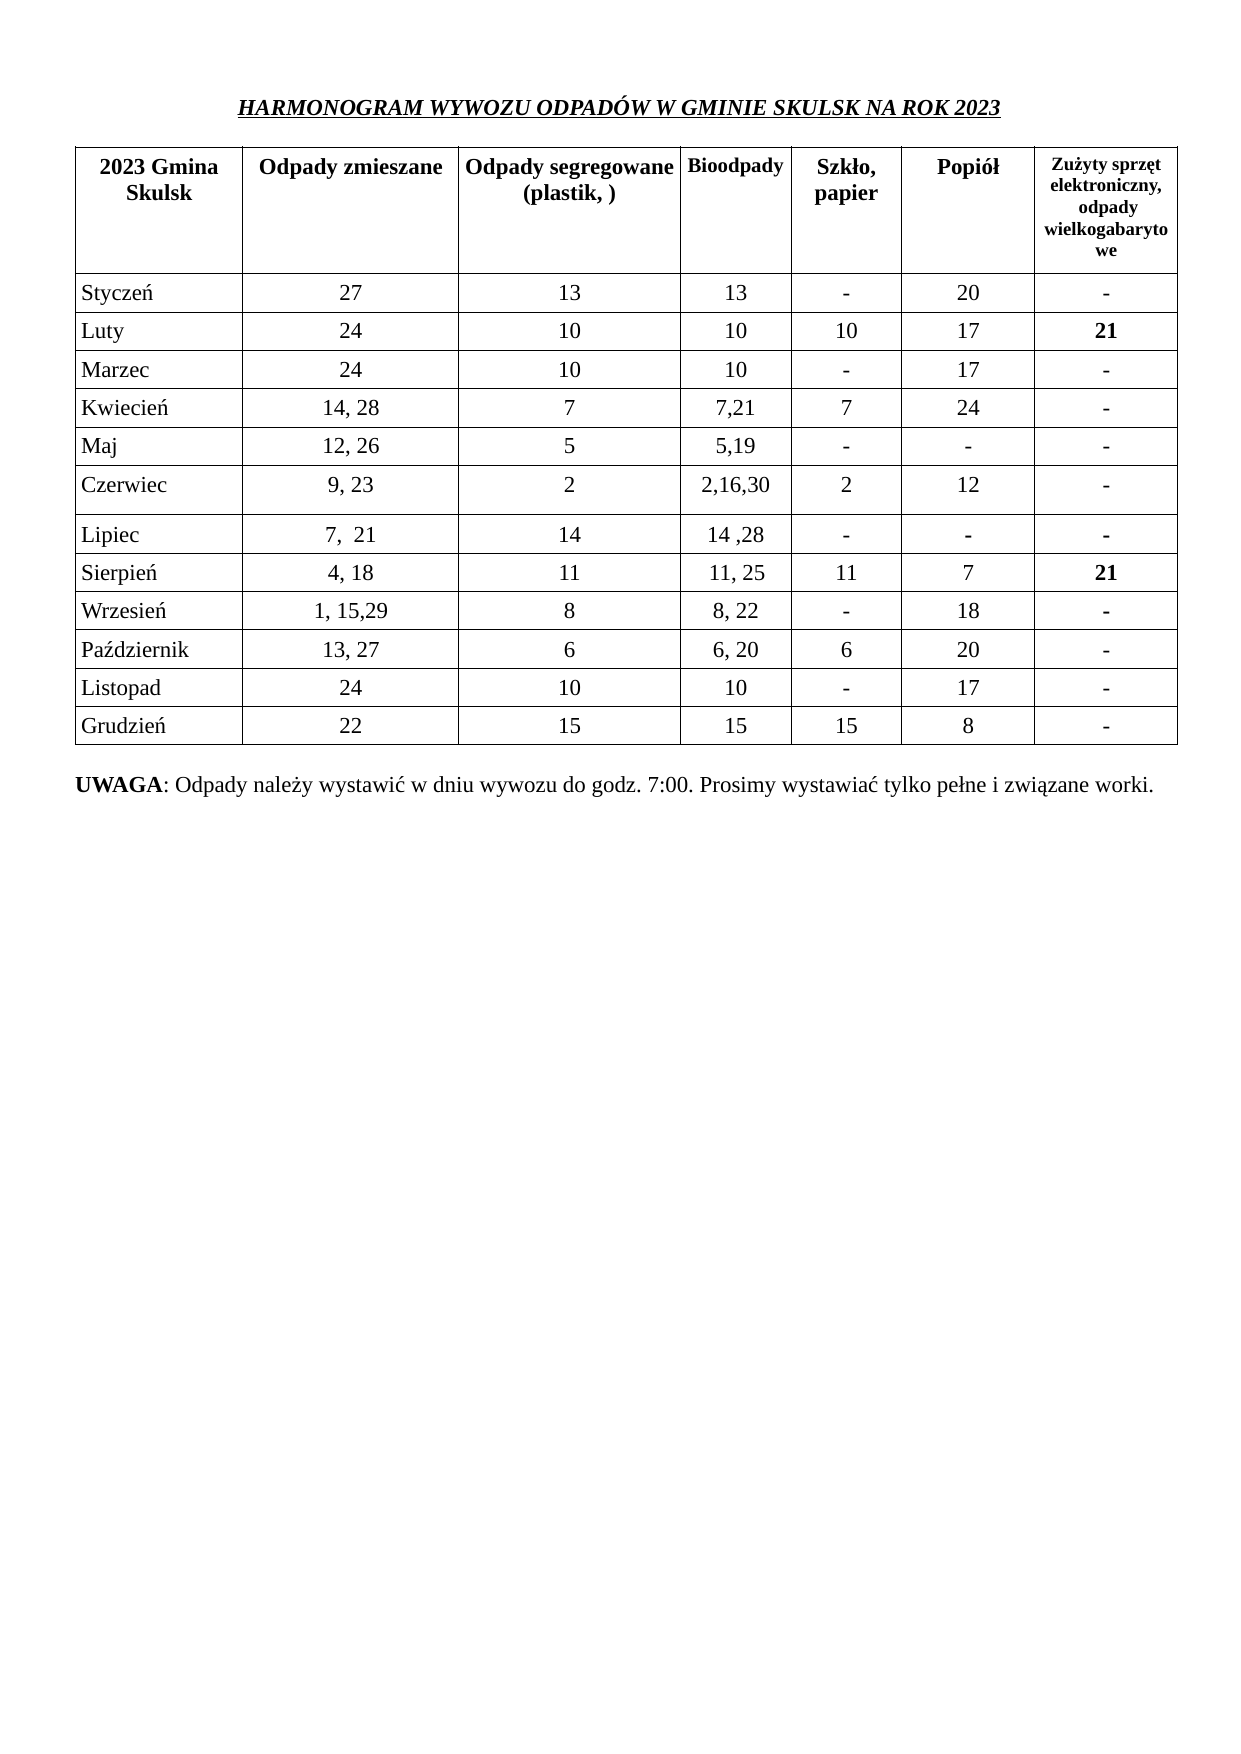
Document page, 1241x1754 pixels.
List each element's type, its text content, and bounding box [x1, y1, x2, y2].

table_cell 24 [243, 351, 458, 388]
table_cell 8 [902, 707, 1034, 744]
table_cell 2,16,30 [681, 466, 791, 514]
table_cell 10 [459, 669, 680, 706]
table_cell - [1035, 274, 1177, 311]
table_header Odpady segregowane (plastik, ) [459, 148, 680, 273]
table_cell 10 [792, 313, 901, 350]
table_cell 18 [902, 592, 1034, 629]
table_cell Lipiec [76, 515, 242, 553]
text HARMONOGRAM WYWOZU ODPADÓW W GMINIE SKULSK NA ROK 2023 [75, 94, 1165, 120]
table_cell 21 [1035, 554, 1177, 591]
table_cell 11 [792, 554, 901, 591]
table_cell Marzec [76, 351, 242, 388]
table_cell Styczeń [76, 274, 242, 311]
table_cell 6 [792, 630, 901, 668]
table_cell 6, 20 [681, 630, 791, 668]
table_cell 7, 21 [243, 515, 458, 553]
table_header Odpady zmieszane [243, 148, 458, 273]
table_cell Wrzesień [76, 592, 242, 629]
table_cell - [792, 351, 901, 388]
table_cell 13 [681, 274, 791, 311]
table_cell 1, 15,29 [243, 592, 458, 629]
table_cell - [902, 428, 1034, 465]
table_cell 17 [902, 351, 1034, 388]
table_cell - [792, 592, 901, 629]
table_header Popiół [902, 148, 1034, 273]
table_cell - [792, 669, 901, 706]
table_cell - [902, 515, 1034, 553]
table_cell 22 [243, 707, 458, 744]
table_cell - [1035, 515, 1177, 553]
table_cell 20 [902, 274, 1034, 311]
table_cell Grudzień [76, 707, 242, 744]
table_cell 14 ,28 [681, 515, 791, 553]
table_cell 17 [902, 669, 1034, 706]
table_cell 15 [792, 707, 901, 744]
table_cell 8 [459, 592, 680, 629]
table_cell 14, 28 [243, 389, 458, 426]
table_cell - [1035, 389, 1177, 426]
table_cell 17 [902, 313, 1034, 350]
table_cell Sierpień [76, 554, 242, 591]
table_cell - [792, 274, 901, 311]
table_cell 8, 22 [681, 592, 791, 629]
table_cell 24 [243, 669, 458, 706]
table_cell 7,21 [681, 389, 791, 426]
table_header Bioodpady [681, 148, 791, 273]
table_cell 10 [459, 313, 680, 350]
table_cell - [792, 515, 901, 553]
table_cell 15 [459, 707, 680, 744]
table_cell 11 [459, 554, 680, 591]
table_cell 21 [1035, 313, 1177, 350]
table_cell Listopad [76, 669, 242, 706]
text UWAGA: Odpady należy wystawić w dniu wywozu do godz. 7:00. Prosimy wystawiać tylko pełne i związane worki. [75, 771, 1165, 798]
table_cell 9, 23 [243, 466, 458, 514]
table_header 2023 Gmina Skulsk [76, 148, 242, 273]
table_cell Kwiecień [76, 389, 242, 426]
table_cell 10 [681, 669, 791, 706]
table_header Zużyty sprzęt elektroniczny, odpady wielkogabarytowe [1035, 148, 1177, 273]
table_cell 14 [459, 515, 680, 553]
table_cell - [1035, 428, 1177, 465]
table_cell - [1035, 669, 1177, 706]
table_cell - [1035, 630, 1177, 668]
table_cell - [792, 428, 901, 465]
table_cell 13 [459, 274, 680, 311]
table_cell 27 [243, 274, 458, 311]
table_cell Maj [76, 428, 242, 465]
table_cell 10 [459, 351, 680, 388]
table_cell - [1035, 707, 1177, 744]
table_cell Czerwiec [76, 466, 242, 514]
table_cell 2 [459, 466, 680, 514]
table_cell 7 [459, 389, 680, 426]
table_cell - [1035, 592, 1177, 629]
table_cell 11, 25 [681, 554, 791, 591]
table_cell 7 [902, 554, 1034, 591]
table_cell - [1035, 351, 1177, 388]
table_cell 5,19 [681, 428, 791, 465]
table_cell - [1035, 466, 1177, 514]
table_cell 12, 26 [243, 428, 458, 465]
table_cell 4, 18 [243, 554, 458, 591]
table_cell 15 [681, 707, 791, 744]
table_header Szkło, papier [792, 148, 901, 273]
table_cell Październik [76, 630, 242, 668]
table_cell 20 [902, 630, 1034, 668]
table_cell Luty [76, 313, 242, 350]
table_cell 5 [459, 428, 680, 465]
table_cell 12 [902, 466, 1034, 514]
table_cell 6 [459, 630, 680, 668]
table_cell 10 [681, 313, 791, 350]
table_cell 10 [681, 351, 791, 388]
table_cell 24 [243, 313, 458, 350]
table_cell 7 [792, 389, 901, 426]
table_cell 2 [792, 466, 901, 514]
table_cell 13, 27 [243, 630, 458, 668]
table_cell 24 [902, 389, 1034, 426]
